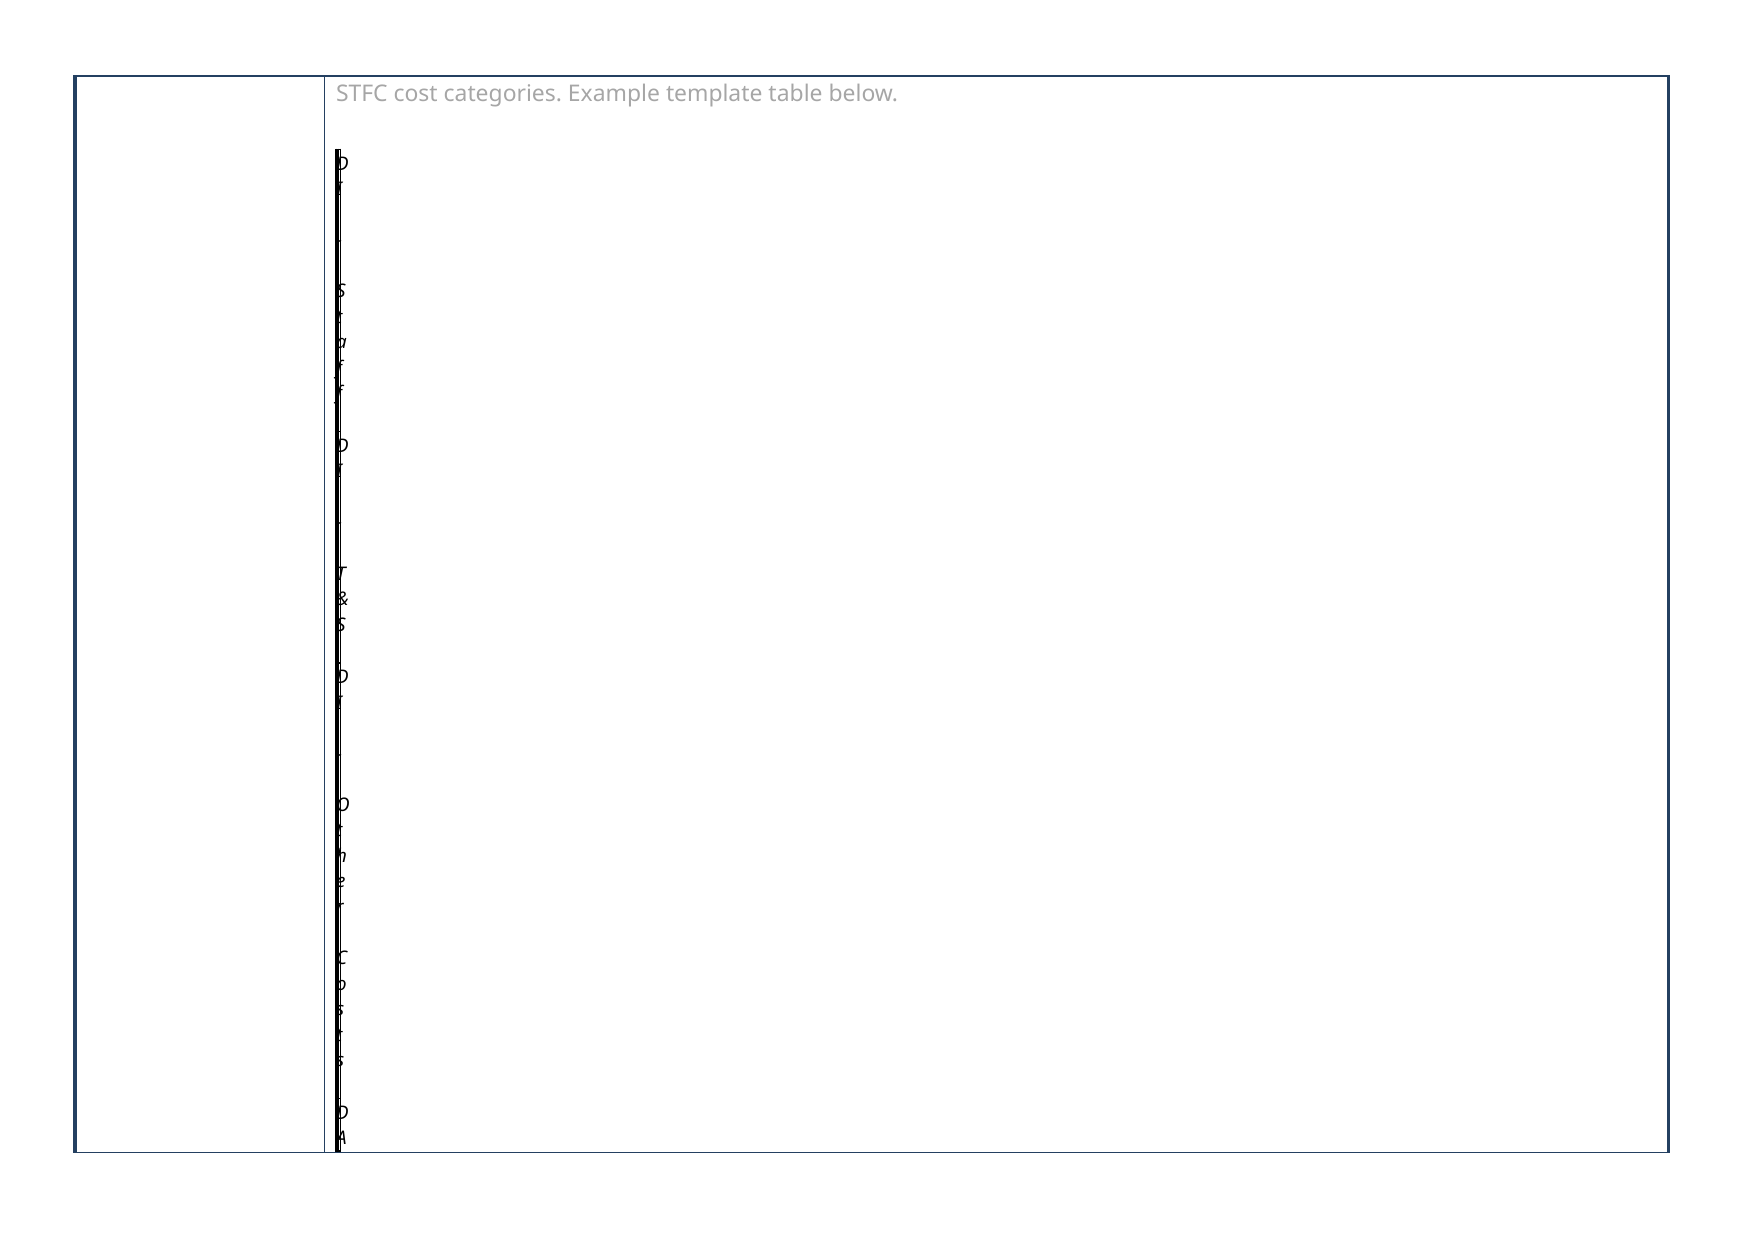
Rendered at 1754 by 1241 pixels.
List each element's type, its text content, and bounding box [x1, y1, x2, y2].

table_cell Please provide a more detailed break-down of the total budget for the proposed feasibility study work in financial year 25/26. Costs should be presented at 80% Full Economic Cost. The costs should be broken down by institution and into STFC cost categories. Example template table below. Please provide FTE figures for each staff member, including job title/description allocated to the proposal. [325, 77, 1667, 1152]
table_cell [77, 77, 324, 1152]
